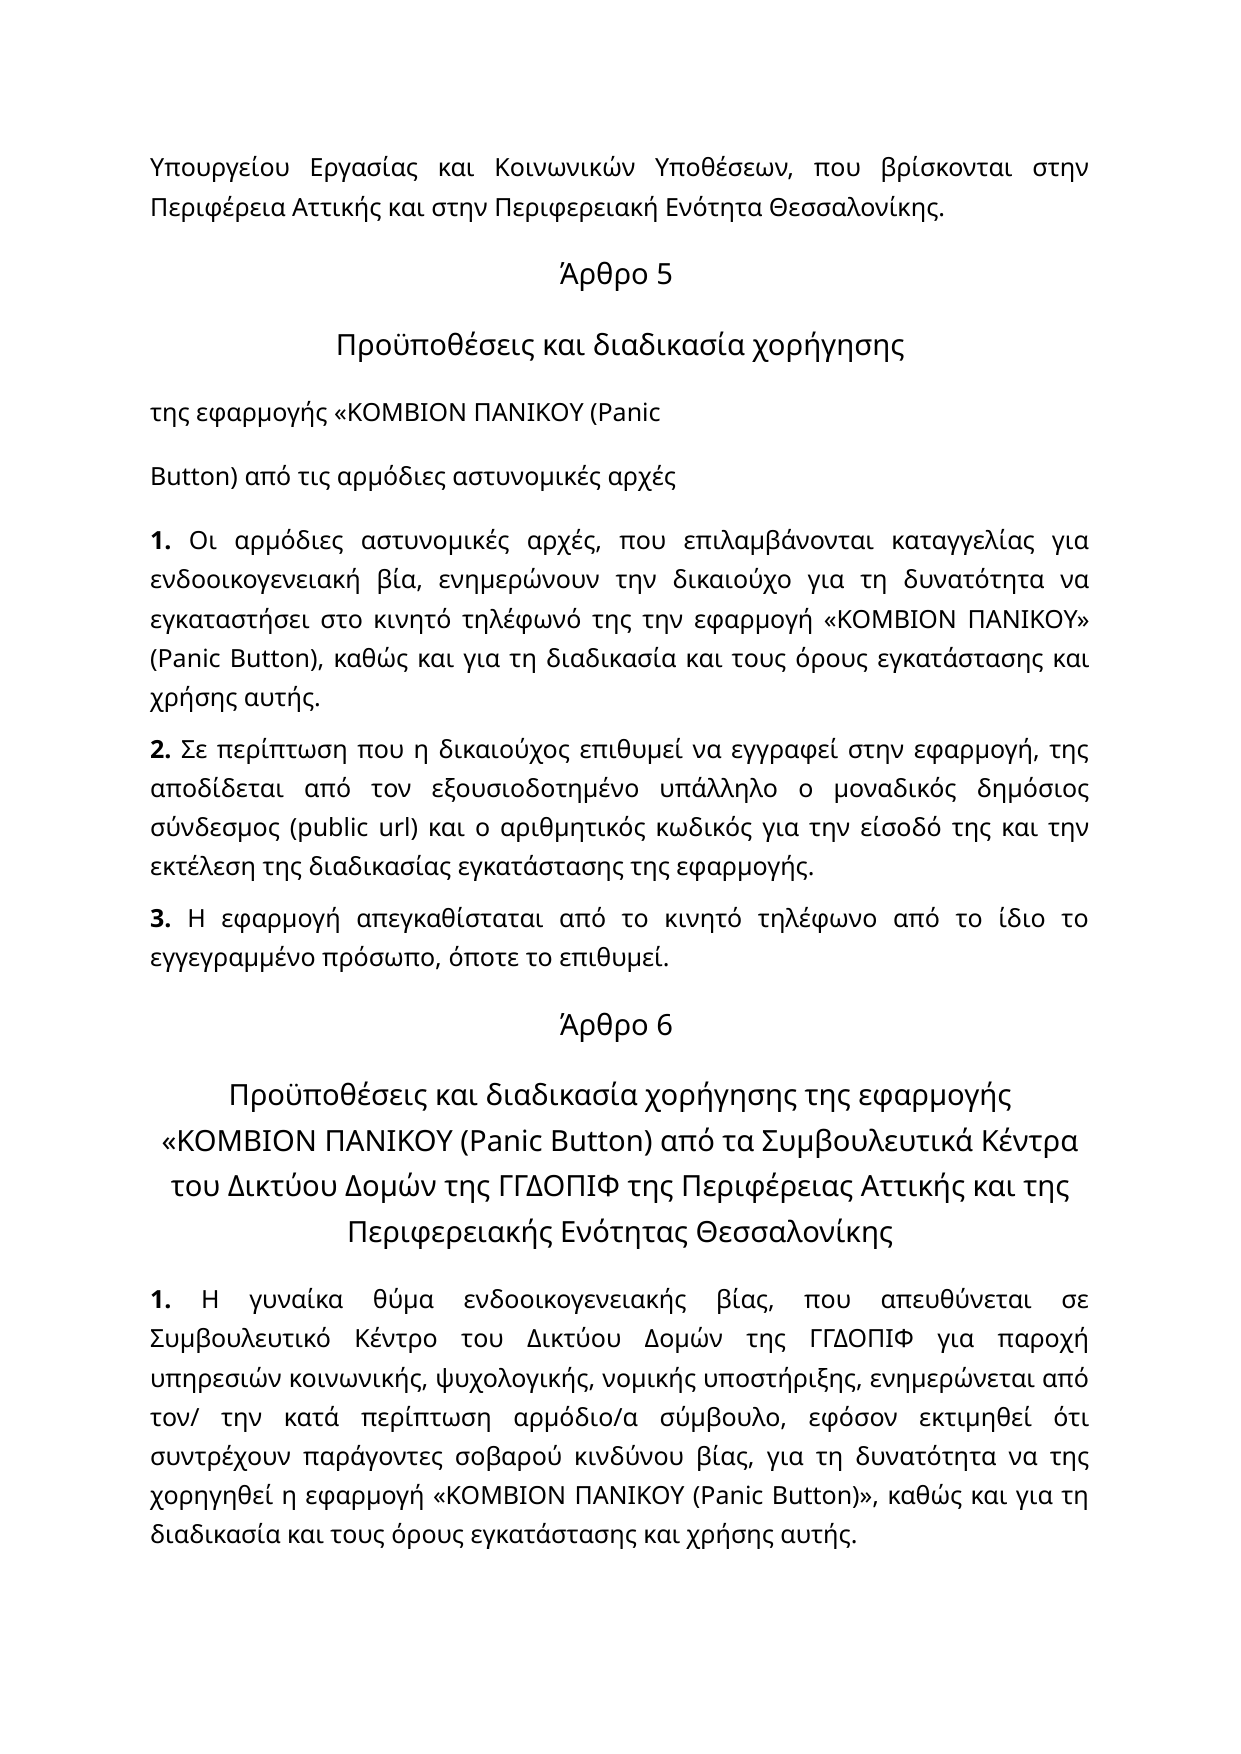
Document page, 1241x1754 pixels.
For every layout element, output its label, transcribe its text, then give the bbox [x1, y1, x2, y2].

text 3. Η εφαρμογή απεγκαθίσταται από το κινητό τηλέφωνο από το ίδιο το εγγεγραμμένο πρόσωπο, όποτε το επιθυμεί. [150, 900, 1090, 974]
text 2. Σε περίπτωση που η δικαιούχος επιθυμεί να εγγραφεί στην εφαρμογή, της αποδίδεται από τον εξουσιοδοτημένο υπάλληλο ο μοναδικός δημόσιος σύνδεσμος (public url) και ο αριθμητικός κωδικός για την είσοδό της και την εκτέλεση της διαδικασίας εγκατάστασης της εφαρμογής. [150, 731, 1090, 883]
subtitle Προϋποθέσεις και διαδικασία χορήγησης [150, 324, 1090, 364]
text 1. Οι αρμόδιες αστυνομικές αρχές, που επιλαμβάνονται καταγγελίας για ενδοοικογενειακή βία, ενημερώνουν την δικαιούχο για τη δυνατότητα να εγκαταστήσει στο κινητό τηλέφωνό της την εφαρμογή «ΚΟΜΒΙΟΝ ΠΑΝΙΚΟΥ» (Panic Button), καθώς και για τη διαδικασία και τους όρους εγκατάστασης και χρήσης αυτής. [150, 523, 1090, 714]
subtitle Άρθρο 6 [150, 1004, 1090, 1043]
text Υπουργείου Εργασίας και Κοινωνικών Υποθέσεων, που βρίσκονται στην Περιφέρεια Αττικής και στην Περιφερειακή Ενότητα Θεσσαλονίκης. [150, 150, 1090, 223]
text της εφαρμογής «ΚΟΜΒΙΟΝ ΠΑΝΙΚΟΥ (Panic [150, 394, 1090, 429]
text 1. Η γυναίκα θύμα ενδοοικογενειακής βίας, που απευθύνεται σε Συμβουλευτικό Κέντρο του Δικτύου Δομών της ΓΓΔΟΠΙΦ για παροχή υπηρεσιών κοινωνικής, ψυχολογικής, νομικής υποστήριξης, ενημερώνεται από τον/ την κατά περίπτωση αρμόδιο/α σύμβουλο, εφόσον εκτιμηθεί ότι συντρέχουν παράγοντες σοβαρού κινδύνου βίας, για τη δυνατότητα να της χορηγηθεί η εφαρμογή «ΚΟΜΒΙΟΝ ΠΑΝΙΚΟΥ (Panic Button)», καθώς και για τη διαδικασία και τους όρους εγκατάστασης και χρήσης αυτής. [150, 1282, 1090, 1551]
subtitle Άρθρο 5 [150, 253, 1090, 293]
text Button) από τις αρμόδιες αστυνομικές αρχές [150, 459, 1090, 493]
subtitle Προϋποθέσεις και διαδικασία χορήγησης της εφαρμογής «ΚΟΜΒΙΟΝ ΠΑΝΙΚΟΥ (Panic Button) από τα Συμβουλευτικά Κέντρα του Δικτύου Δομών της ΓΓΔΟΠΙΦ της Περιφέρειας Αττικής και της Περιφερειακής Ενότητας Θεσσαλονίκης [150, 1074, 1090, 1251]
